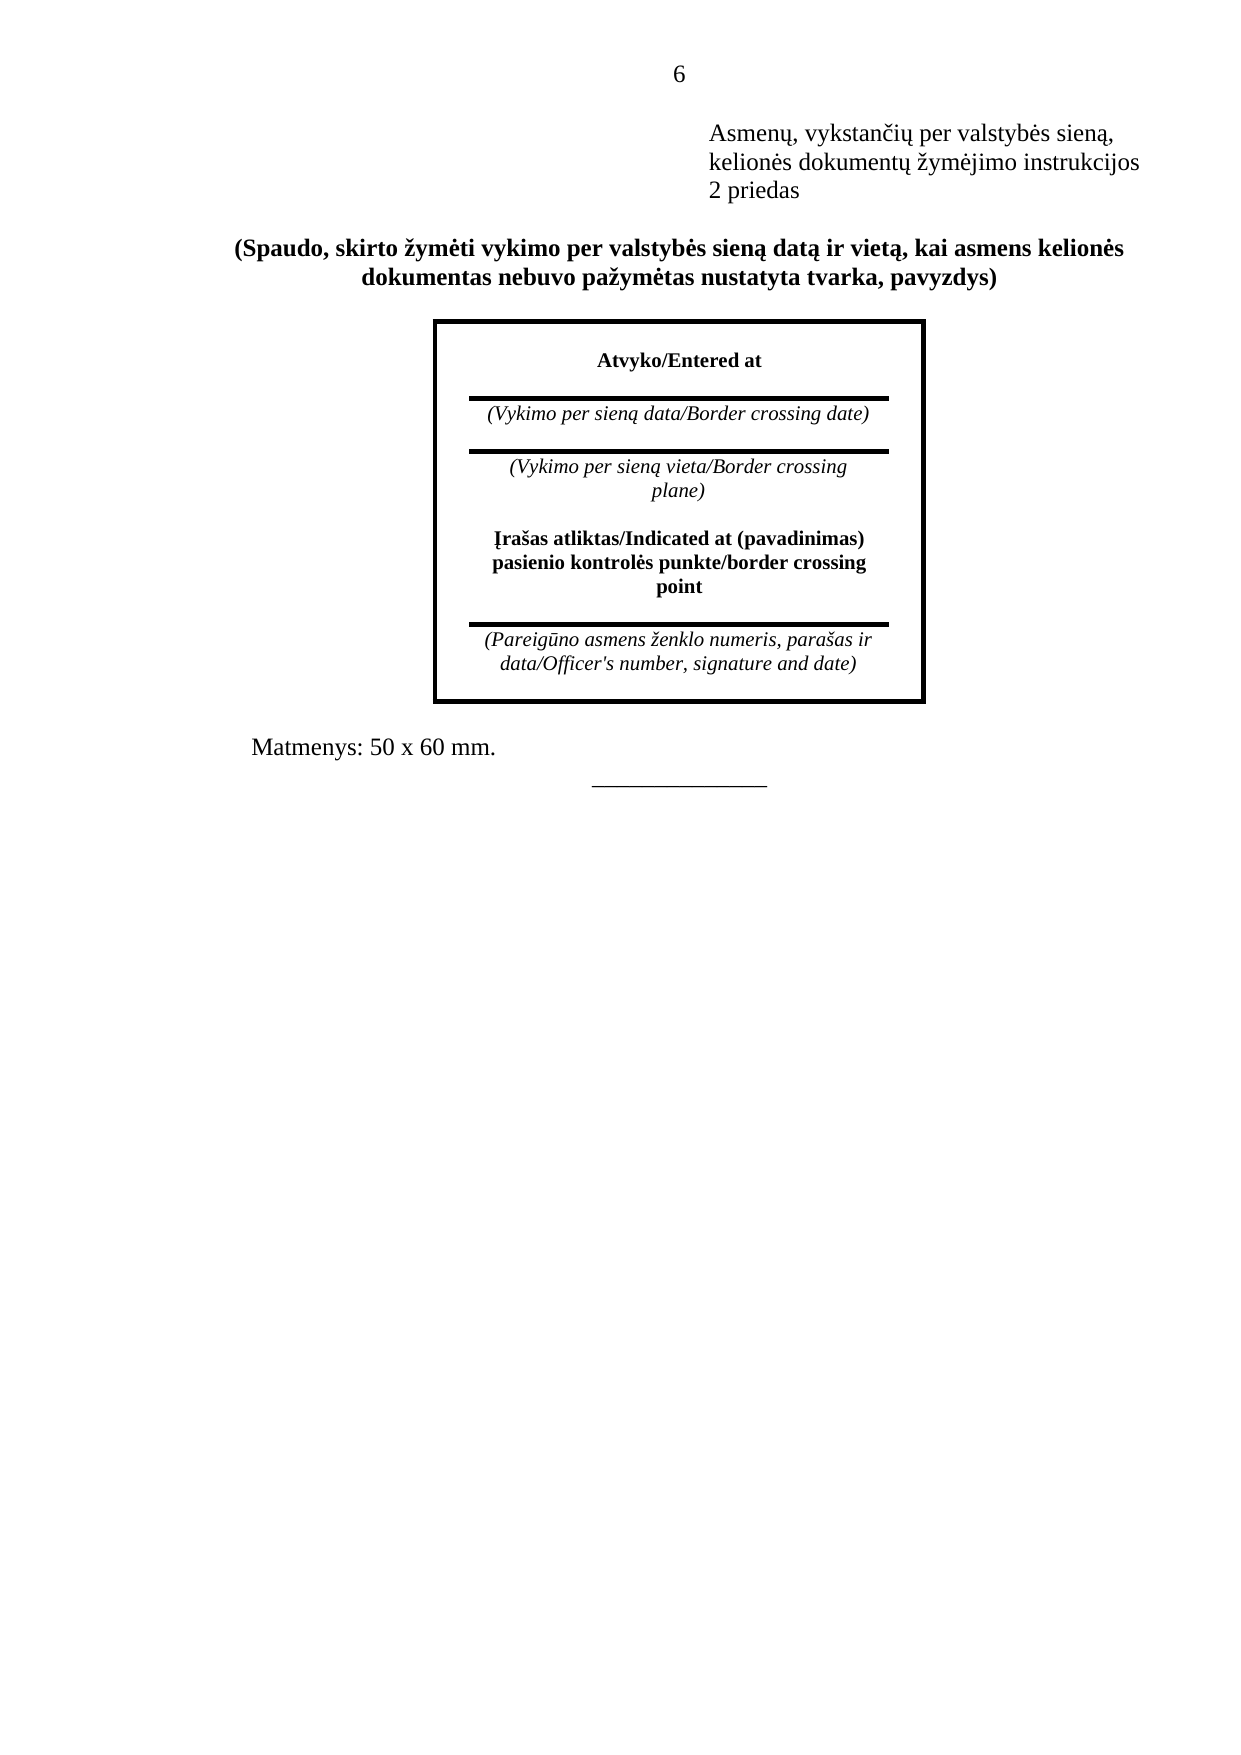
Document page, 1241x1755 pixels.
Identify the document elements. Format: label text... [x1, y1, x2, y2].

table_cell [437, 449, 469, 526]
table_cell (Vykimo per sieną data/Border crossing date) [469, 401, 889, 449]
table_header Atvyko/Entered at [469, 324, 889, 396]
table_cell [437, 622, 469, 699]
table_header [437, 324, 469, 396]
table_header [889, 324, 921, 396]
table_cell (Pareigūno asmens ženklo numeris, parašas ir data/Officer's number, signature and date) [469, 627, 889, 699]
text kelionės dokumentų žymėjimo instrukcijos [177, 147, 1181, 176]
table_cell Įrašas atliktas/Indicated at (pavadinimas) pasienio kontrolės punkte/border crossing point [469, 526, 889, 622]
table_cell (Vykimo per sieną vieta/Border crossing plane) [469, 454, 889, 526]
table_cell [437, 396, 469, 449]
table_cell [889, 449, 921, 526]
text Matmenys: 50 x 60 mm. [177, 732, 1181, 761]
text ______________ [177, 761, 1181, 790]
text (Spaudo, skirto žymėti vykimo per valstybės sieną datą ir vietą, kai asmens kelionės dokumentas nebuvo pažymėtas nustatyta tvarka, pavyzdys) [177, 233, 1181, 291]
table_cell [889, 396, 921, 449]
table_cell [437, 526, 469, 622]
table_cell [889, 622, 921, 699]
table_cell [889, 526, 921, 622]
text Asmenų, vykstančių per valstybės sieną, [709, 118, 1181, 147]
text 2 priedas [177, 176, 1181, 204]
